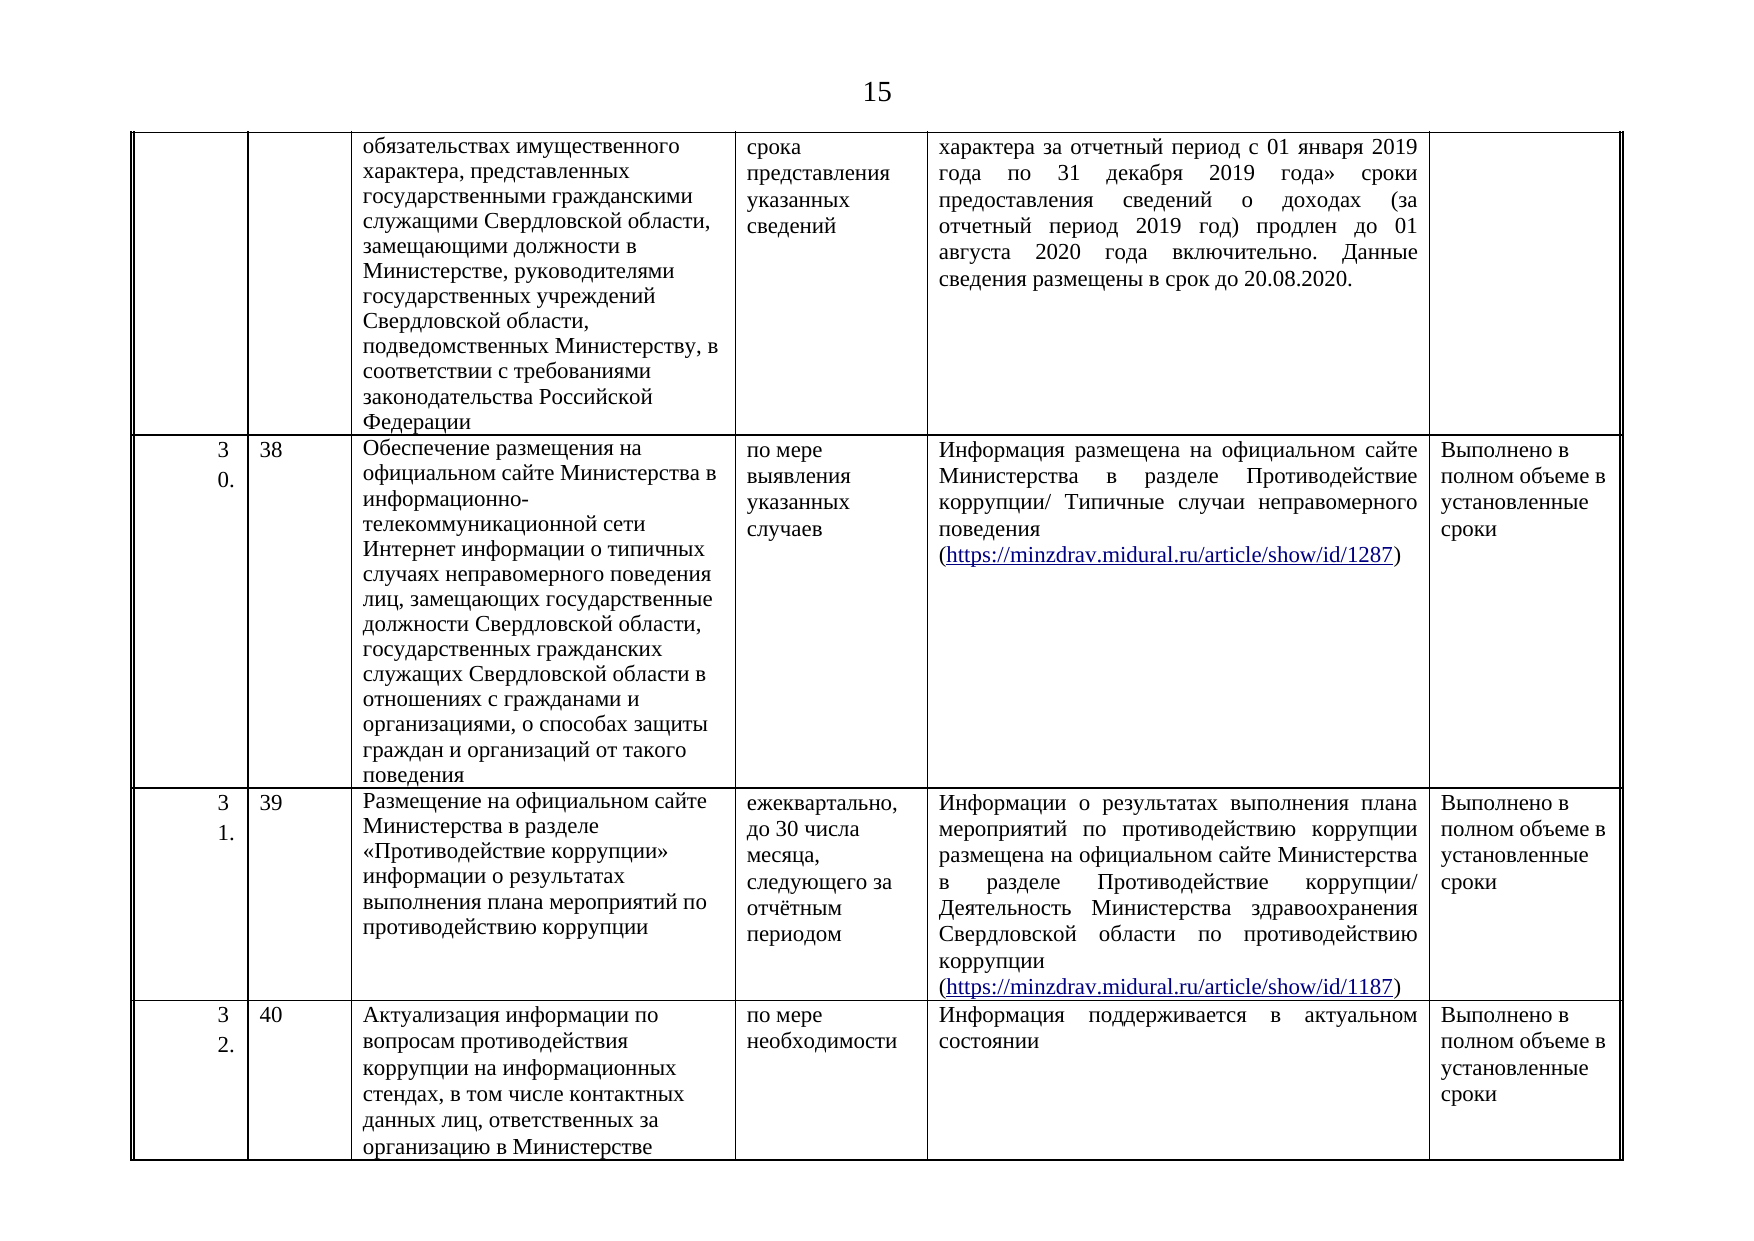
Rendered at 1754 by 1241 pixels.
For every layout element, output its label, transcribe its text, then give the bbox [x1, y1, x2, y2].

table_cell [135, 789, 247, 999]
table_cell Актуализация информации по вопросам противодействия коррупции на информационных стендах, в том числе контактных данных лиц, ответственных за организацию в Министерстве [352, 1001, 735, 1159]
table_cell Информация размещена на официальном сайте Министерства в разделе Противодействие коррупции/ Типичные случаи неправомерного поведения (https://minzdrav.midural.ru/article/show/id/1287) [928, 436, 1429, 787]
table_cell по мере необходимости [736, 1001, 927, 1159]
table_cell Выполнено в полном объеме в установленные сроки [1430, 436, 1619, 787]
table_cell 38 [249, 436, 351, 787]
table_cell [135, 436, 247, 787]
table_cell [1430, 133, 1619, 434]
table_cell Обеспечение размещения на официальном сайте Министерства в информационно-телекоммуникационной сети Интернет информации о типичных случаях неправомерного поведения лиц, замещающих государственные должности Свердловской области, государственных гражданских служащих Свердловской области в отношениях с гражданами и организациями, о способах защиты граждан и организаций от такого поведения [352, 436, 735, 787]
table_cell [249, 133, 351, 434]
table_cell срока представления указанных сведений [736, 133, 927, 434]
table_cell 39 [249, 789, 351, 999]
table_cell [135, 1001, 247, 1159]
table_cell Размещение на официальном сайте Министерства в разделе «Противодействие коррупции» информации о результатах выполнения плана мероприятий по противодействию коррупции [352, 789, 735, 999]
table_cell Выполнено в полном объеме в установленные сроки [1430, 1001, 1619, 1159]
table_cell ежеквартально, до 30 числа месяца, следующего за отчётным периодом [736, 789, 927, 999]
table_cell Информация поддерживается в актуальном состоянии [928, 1001, 1429, 1159]
table_cell 40 [249, 1001, 351, 1159]
table_cell по мере выявления указанных случаев [736, 436, 927, 787]
table_cell [135, 133, 247, 434]
table_cell обязательствах имущественного характера, представленных государственными гражданскими служащими Свердловской области, замещающими должности в Министерстве, руководителями государственных учреждений Свердловской области, подведомственных Министерству, в соответствии с требованиями законодательства Российской Федерации [352, 133, 735, 434]
table_cell характера за отчетный период с 01 января 2019 года по 31 декабря 2019 года» сроки предоставления сведений о доходах (за отчетный период 2019 год) продлен до 01 августа 2020 года включительно. Данные сведения размещены в срок до 20.08.2020. [928, 133, 1429, 434]
table_cell Выполнено в полном объеме в установленные сроки [1430, 789, 1619, 999]
table_cell Информации о результатах выполнения плана мероприятий по противодействию коррупции размещена на официальном сайте Министерства в разделе Противодействие коррупции/ Деятельность Министерства здравоохранения Свердловской области по противодействию коррупции (https://minzdrav.midural.ru/article/show/id/1187) [928, 789, 1429, 999]
